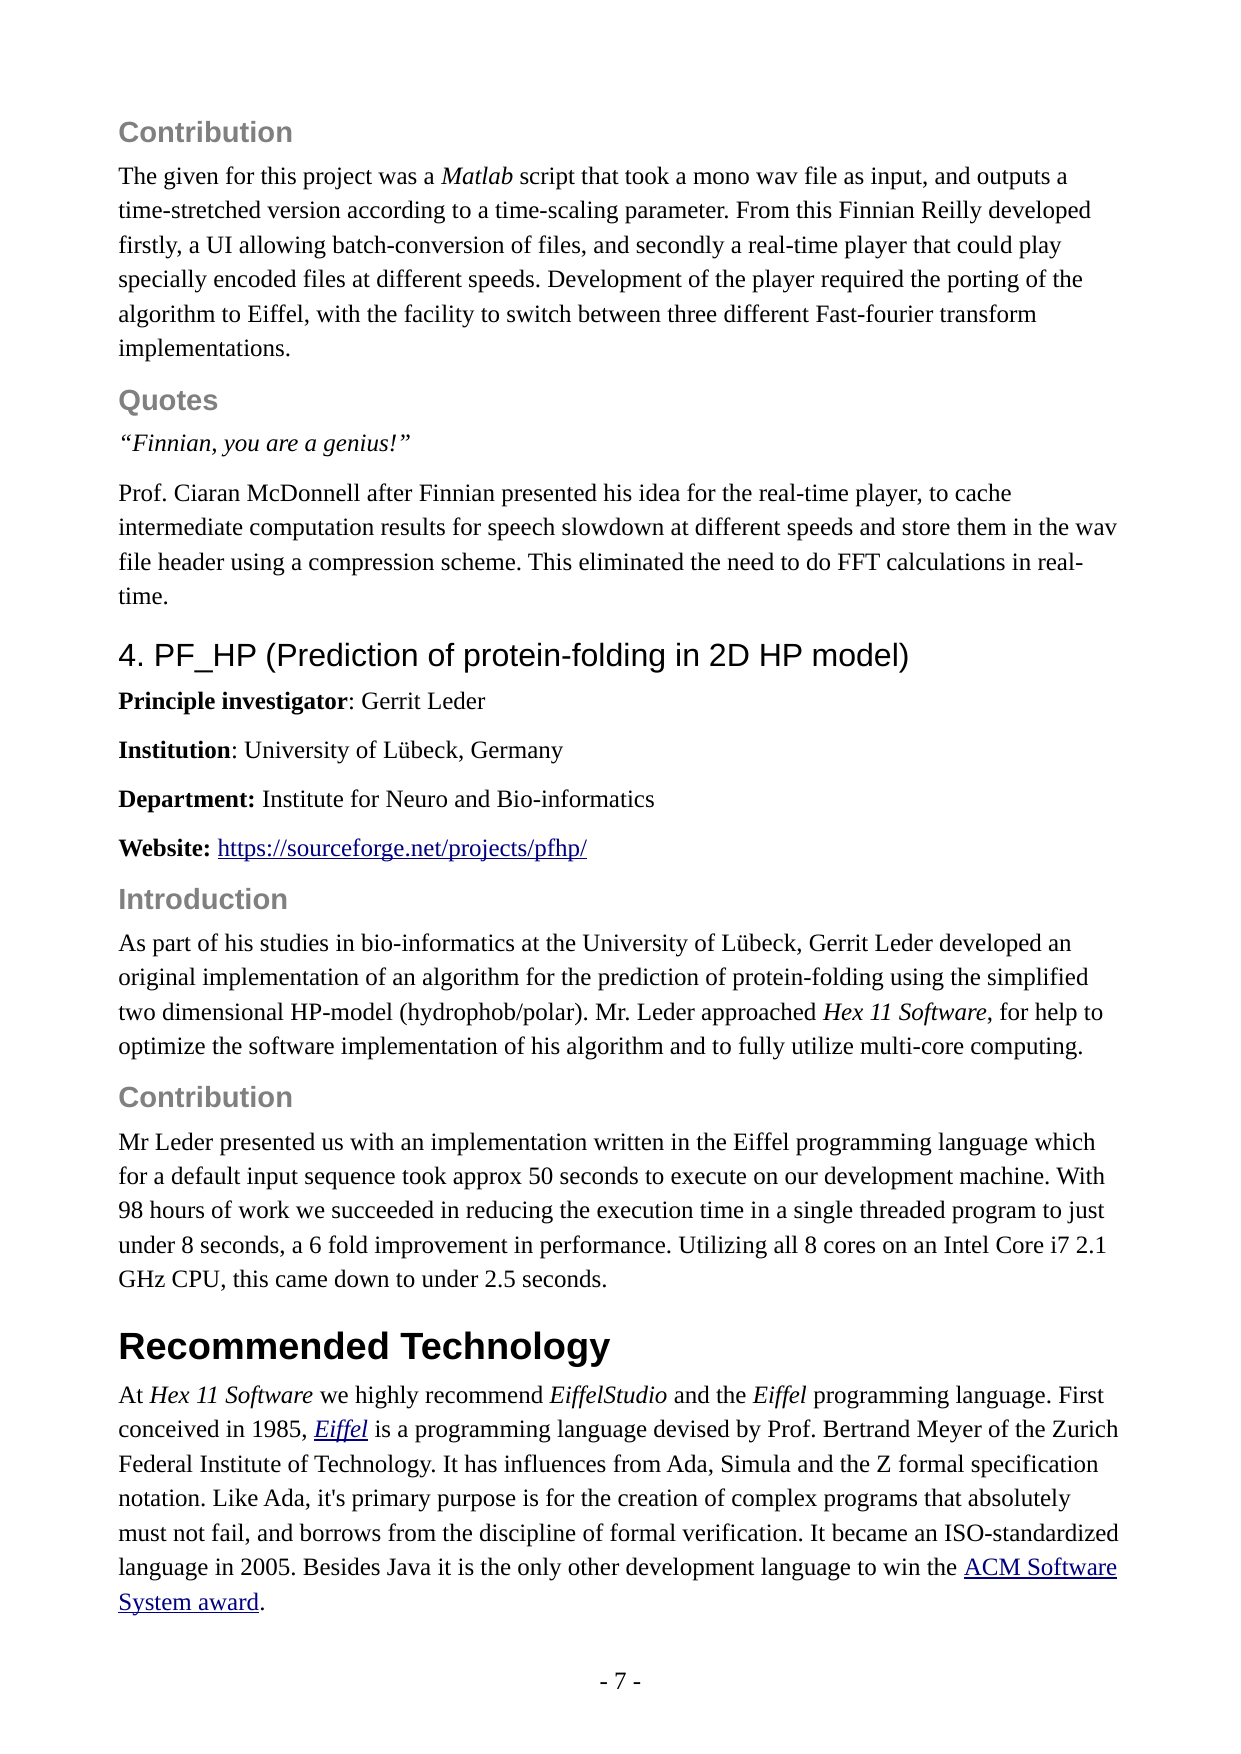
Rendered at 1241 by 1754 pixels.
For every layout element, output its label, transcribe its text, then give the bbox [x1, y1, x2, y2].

text Website: https://sourceforge.net/projects/pfhp/ [118, 833, 1122, 862]
text “Finnian, you are a genius!” [118, 428, 1122, 457]
text Prof. Ciaran McDonnell after Finnian presented his idea for the real-time player, to cache intermediate computation results for speech slowdown at different speeds and store them in the wav file header using a compression scheme. This eliminated the need to do FFT calculations in real-time. [118, 478, 1122, 610]
text As part of his studies in bio-informatics at the University of Lübeck, Gerrit Leder developed an original implementation of an algorithm for the prediction of protein-folding using the simplified two dimensional HP-model (hydrophob/polar). Mr. Leder approached Hex 11 Software, for help to optimize the software implementation of his algorithm and to fully utilize multi-core computing. [118, 928, 1122, 1060]
subtitle Contribution [118, 1081, 1122, 1114]
subtitle Contribution [118, 115, 1122, 148]
text Principle investigator: Gerrit Leder [118, 686, 1122, 714]
text Department: Institute for Neuro and Bio-informatics [118, 784, 1122, 813]
subtitle Quotes [118, 382, 1122, 416]
subtitle 4. PF_HP (Prediction of protein-folding in 2D HP model) [118, 636, 1122, 673]
text Institution: University of Lübeck, Germany [118, 735, 1122, 763]
text The given for this project was a Matlab script that took a mono wav file as input, and outputs a time-stretched version according to a time-scaling parameter. From this Finnian Reilly developed firstly, a UI allowing batch-conversion of files, and secondly a real-time player that could play specially encoded files at different speeds. Development of the player required the porting of the algorithm to Eiffel, with the facility to switch between three different Fast-fourier transform implementations. [118, 161, 1122, 362]
text Mr Leder presented us with an implementation written in the Eiffel programming language which for a default input sequence took approx 50 seconds to execute on our development machine. With 98 hours of work we succeeded in reducing the execution time in a single threaded program to just under 8 seconds, a 6 fold improvement in performance. Utilizing all 8 cores on an Intel Core i7 2.1 GHz CPU, this came down to under 2.5 seconds. [118, 1127, 1122, 1293]
subtitle Introduction [118, 882, 1122, 916]
text At Hex 11 Software we highly recommend EiffelStudio and the Eiffel programming language. First conceived in 1985, Eiffel is a programming language devised by Prof. Bertrand Meyer of the Zurich Federal Institute of Technology. It has influences from Ada, Simula and the Z formal specification notation. Like Ada, it's primary purpose is for the creation of complex programs that absolutely must not fail, and borrows from the discipline of formal verification. It became an ISO-standardized language in 2005. Besides Java it is the only other development language to win the ACM Software System award. [118, 1380, 1122, 1616]
subtitle Recommended Technology [118, 1324, 1122, 1368]
